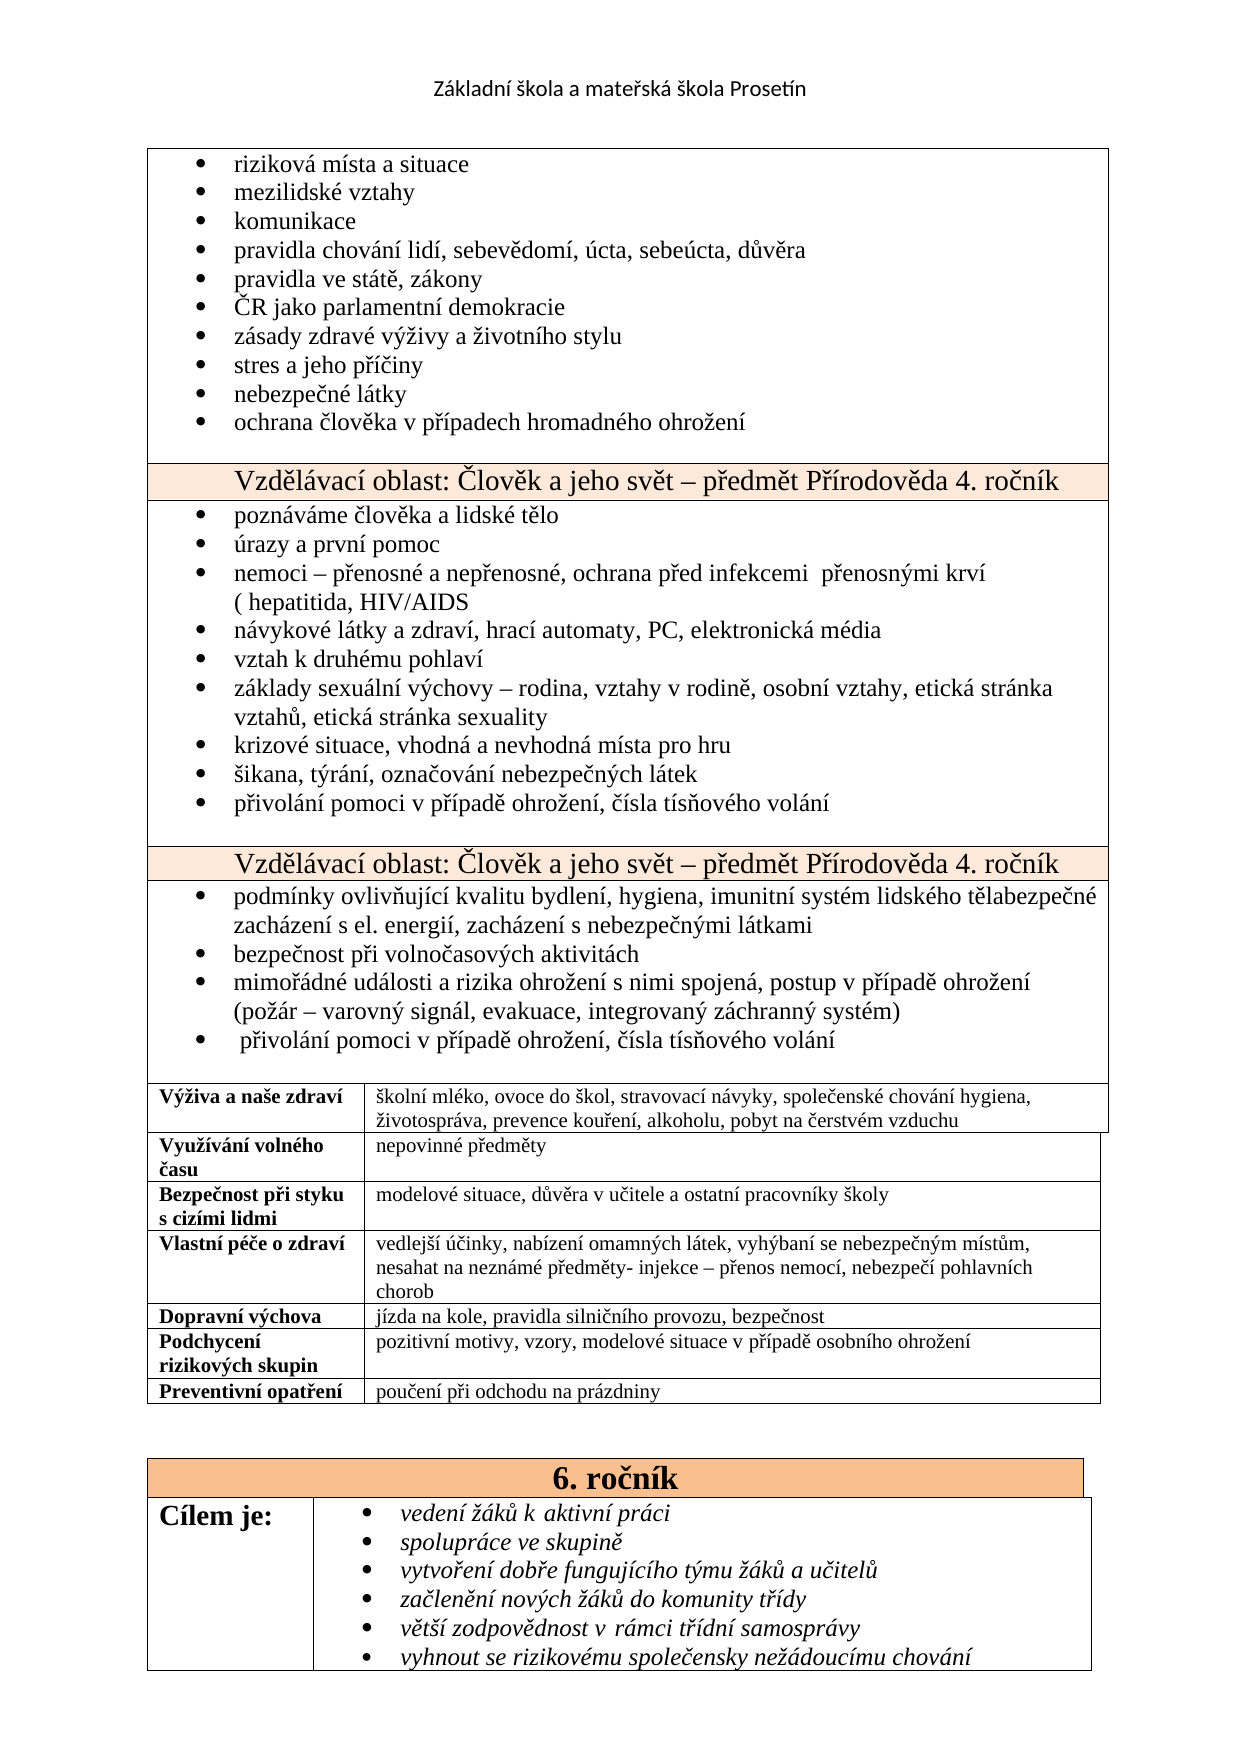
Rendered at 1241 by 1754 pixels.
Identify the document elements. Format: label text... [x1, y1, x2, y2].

table_cell [1101, 1133, 1109, 1181]
table_cell nepovinné předměty [365, 1133, 1100, 1181]
table_cell [1101, 1378, 1109, 1403]
table_cell Výživa a naše zdraví [148, 1084, 364, 1132]
table_cell modelové situace, důvěra v učitele a ostatní pracovníky školy [365, 1182, 1100, 1230]
table_cell Vlastní péče o zdraví [148, 1231, 364, 1303]
table_cell Vzdělávací oblast: Člověk a jeho svět – předmět Přírodověda 4. ročník [148, 464, 1108, 499]
table_cell [1101, 1303, 1109, 1328]
table_cell poučení při odchodu na prázdniny [365, 1379, 1100, 1403]
table_cell [1101, 1181, 1109, 1230]
table_cell vedlejší účinky, nabízení omamných látek, vyhýbaní se nebezpečným místům, nesahat na neznámé předměty- injekce – přenos nemocí, nebezpečí pohlavních chorob [365, 1231, 1100, 1303]
table_cell [1101, 1328, 1109, 1377]
table_cell poznáváme člověka a lidské tělo úrazy a první pomoc nemoci – přenosné a nepřenosné, ochrana před infekcemi přenosnými krví ( hepatitida, HIV/AIDS návykové látky a zdraví, hrací automaty, PC, elektronická média vztah k druhému pohlaví základy sexuální výchovy – rodina, vztahy v rodině, osobní vztahy, etická stránka vztahů, etická stránka sexuality krizové situace, vhodná a nevhodná místa pro hru šikana, týrání, označování nebezpečných látek přivolání pomoci v případě ohrožení, čísla tísňového volání [148, 501, 1108, 846]
table_cell Dopravní výchova [148, 1304, 364, 1328]
table_header [1084, 1458, 1092, 1497]
table_cell jízda na kole, pravidla silničního provozu, bezpečnost [365, 1304, 1100, 1328]
table_cell Vzdělávací oblast: Člověk a jeho svět – předmět Přírodověda 4. ročník [148, 847, 1108, 880]
table_cell Podchycení rizikových skupin [148, 1329, 364, 1377]
table_cell Cílem je: [148, 1498, 313, 1670]
table_cell Využívání volného času [148, 1133, 364, 1181]
table_cell podmínky ovlivňující kvalitu bydlení, hygiena, imunitní systém lidského tělabezpečné zacházení s el. energií, zacházení s nebezpečnými látkami bezpečnost při volnočasových aktivitách mimořádné události a rizika ohrožení s nimi spojená, postup v případě ohrožení (požár – varovný signál, evakuace, integrovaný záchranný systém) přivolání pomoci v případě ohrožení, čísla tísňového volání [148, 881, 1108, 1082]
table_cell školní mléko, ovoce do škol, stravovací návyky, společenské chování hygiena, životospráva, prevence kouření, alkoholu, pobyt na čerstvém vzduchu [365, 1084, 1108, 1132]
table_cell Bezpečnost při styku s cizími lidmi [148, 1182, 364, 1230]
table_cell [1101, 1230, 1109, 1303]
table_header 6. ročník [148, 1459, 1083, 1497]
table_cell vedení žáků k aktivní práci spolupráce ve skupině vytvoření dobře fungujícího týmu žáků a učitelů začlenění nových žáků do komunity třídy větší zodpovědnost v rámci třídní samosprávy vyhnout se rizikovému společensky nežádoucímu chování [314, 1498, 1091, 1670]
table_cell pozitivní motivy, vzory, modelové situace v případě osobního ohrožení [365, 1329, 1100, 1377]
table_cell riziková místa a situace mezilidské vztahy komunikace pravidla chování lidí, sebevědomí, úcta, sebeúcta, důvěra pravidla ve státě, zákony ČR jako parlamentní demokracie zásady zdravé výživy a životního stylu stres a jeho příčiny nebezpečné látky ochrana člověka v případech hromadného ohrožení [148, 149, 1108, 462]
table_cell Preventivní opatření [148, 1379, 364, 1403]
